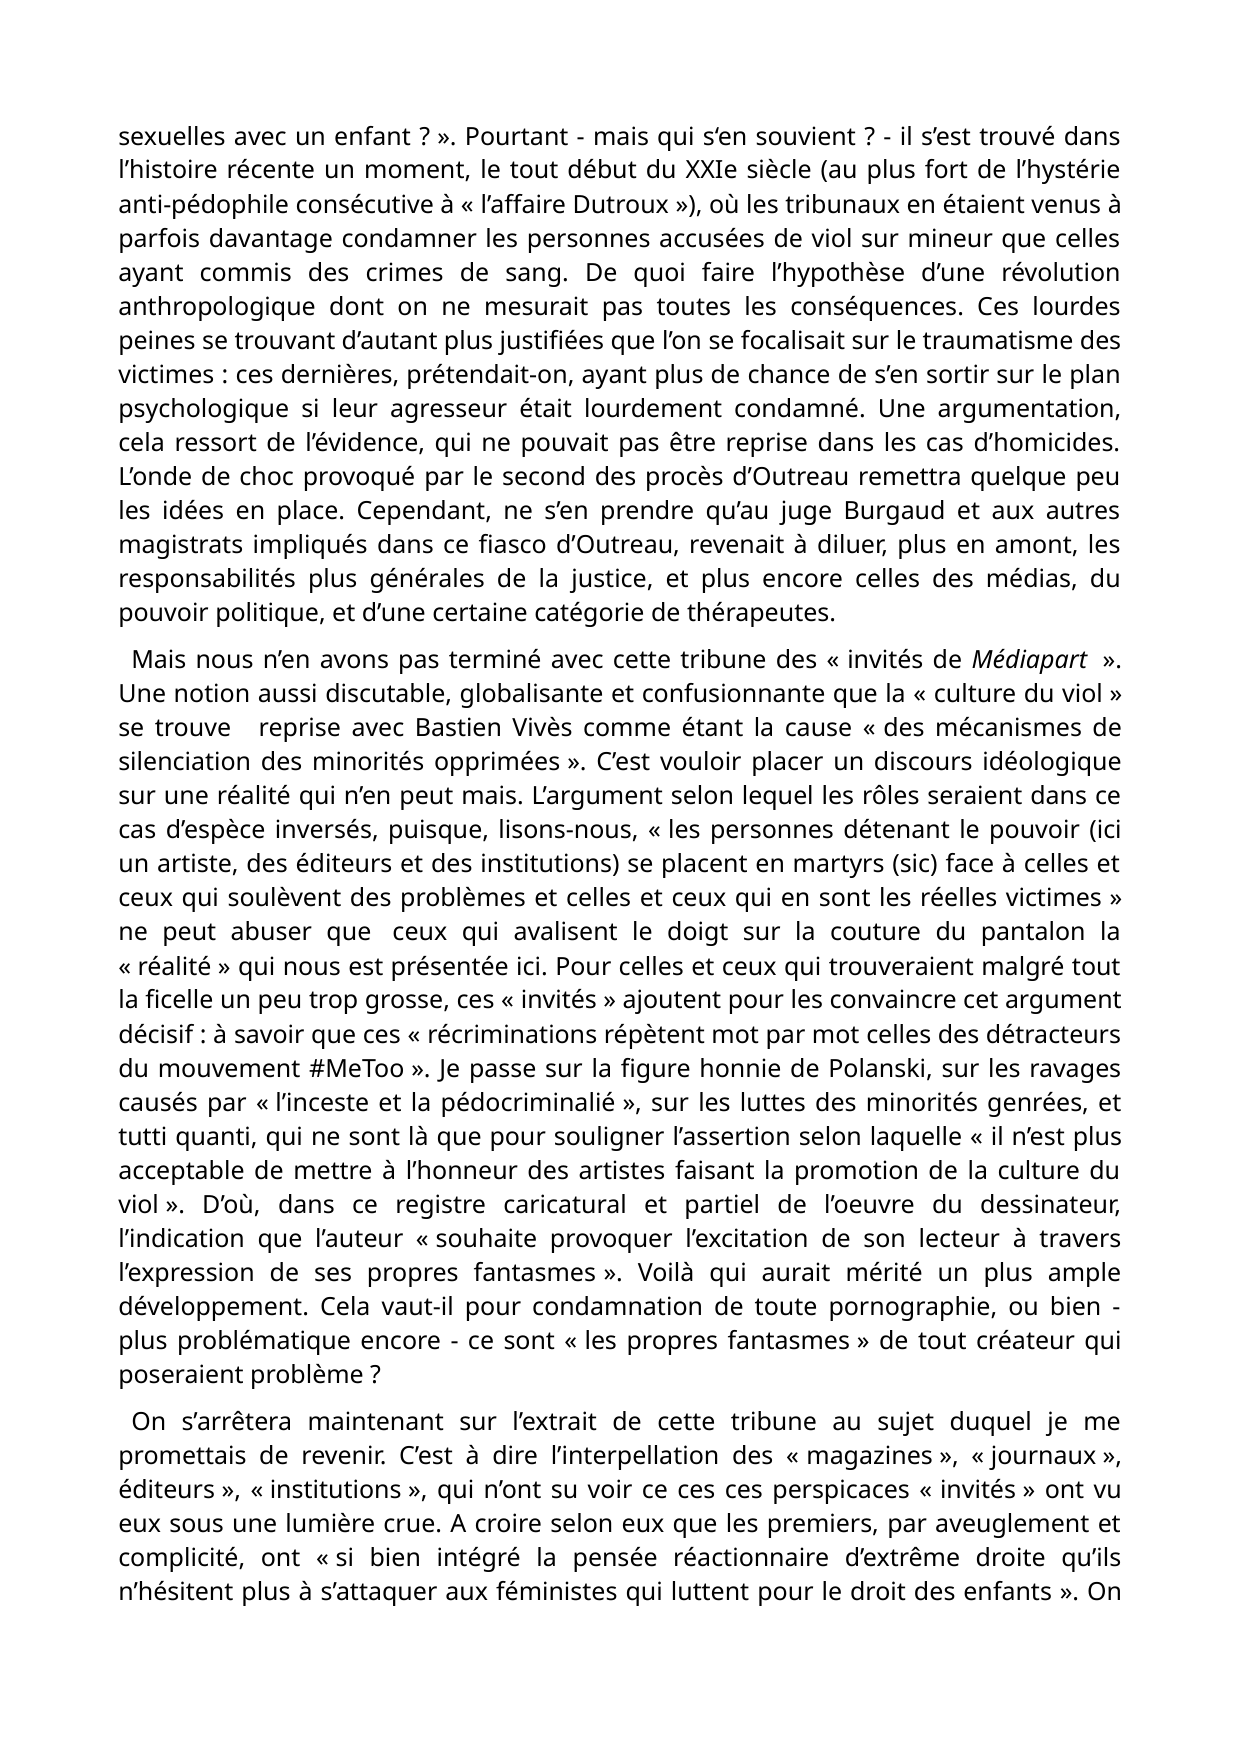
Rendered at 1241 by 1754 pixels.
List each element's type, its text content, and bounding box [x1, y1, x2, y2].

text Mais nous n’en avons pas terminé avec cette tribune des « invités de Médiapart ». Une notion aussi discutable, globalisante et confusionnante que la « culture du viol » se trouve reprise avec Bastien Vivès comme étant la cause « des mécanismes de silenciation des minorités opprimées ». C’est vouloir placer un discours idéologique sur une réalité qui n’en peut mais. L’argument selon lequel les rôles seraient dans ce cas d’espèce inversés, puisque, lisons-nous, « les personnes détenant le pouvoir (ici un artiste, des éditeurs et des institutions) se placent en martyrs (sic) face à celles et ceux qui soulèvent des problèmes et celles et ceux qui en sont les réelles victimes » ne peut abuser que ceux qui avalisent le doigt sur la couture du pantalon la « réalité » qui nous est présentée ici. Pour celles et ceux qui trouveraient malgré tout la ficelle un peu trop grosse, ces « invités » ajoutent pour les convaincre cet argument décisif : à savoir que ces « récriminations répètent mot par mot celles des détracteurs du mouvement #MeToo ». Je passe sur la figure honnie de Polanski, sur les ravages causés par « l’inceste et la pédocriminalié », sur les luttes des minorités genrées, et tutti quanti, qui ne sont là que pour souligner l’assertion selon laquelle « il n’est plus acceptable de mettre à l’honneur des artistes faisant la promotion de la culture du viol ». D’où, dans ce registre caricatural et partiel de l’oeuvre du dessinateur, l’indication que l’auteur « souhaite provoquer l’excitation de son lecteur à travers l’expression de ses propres fantasmes ». Voilà qui aurait mérité un plus ample développement. Cela vaut-il pour condamnation de toute pornographie, ou bien - plus problématique encore - ce sont « les propres fantasmes » de tout créateur qui poseraient problème ? [118, 642, 1122, 1391]
text sexuelles avec un enfant ? ». Pourtant - mais qui s‘en souvient ? - il s’est trouvé dans l’histoire récente un moment, le tout début du XXIe siècle (au plus fort de l’hystérie anti-pédophile consécutive à « l’affaire Dutroux »), où les tribunaux en étaient venus à parfois davantage condamner les personnes accusées de viol sur mineur que celles ayant commis des crimes de sang. De quoi faire l’hypothèse d’une révolution anthropologique dont on ne mesurait pas toutes les conséquences. Ces lourdes peines se trouvant d’autant plus justifiées que l’on se focalisait sur le traumatisme des victimes : ces dernières, prétendait-on, ayant plus de chance de s’en sortir sur le plan psychologique si leur agresseur était lourdement condamné. Une argumentation, cela ressort de l’évidence, qui ne pouvait pas être reprise dans les cas d’homicides. L’onde de choc provoqué par le second des procès d’Outreau remettra quelque peu les idées en place. Cependant, ne s’en prendre qu’au juge Burgaud et aux autres magistrats impliqués dans ce fiasco d’Outreau, revenait à diluer, plus en amont, les responsabilités plus générales de la justice, et plus encore celles des médias, du pouvoir politique, et d’une certaine catégorie de thérapeutes. [118, 118, 1122, 629]
text On s’arrêtera maintenant sur l’extrait de cette tribune au sujet duquel je me promettais de revenir. C’est à dire l’interpellation des « magazines », « journaux », éditeurs », « institutions », qui n’ont su voir ce ces ces perspicaces « invités » ont vu eux sous une lumière crue. A croire selon eux que les premiers, par aveuglement et complicité, ont « si bien intégré la pensée réactionnaire d’extrême droite qu’ils n’hésitent plus à s’attaquer aux féministes qui luttent pour le droit des enfants ». On [118, 1403, 1122, 1608]
